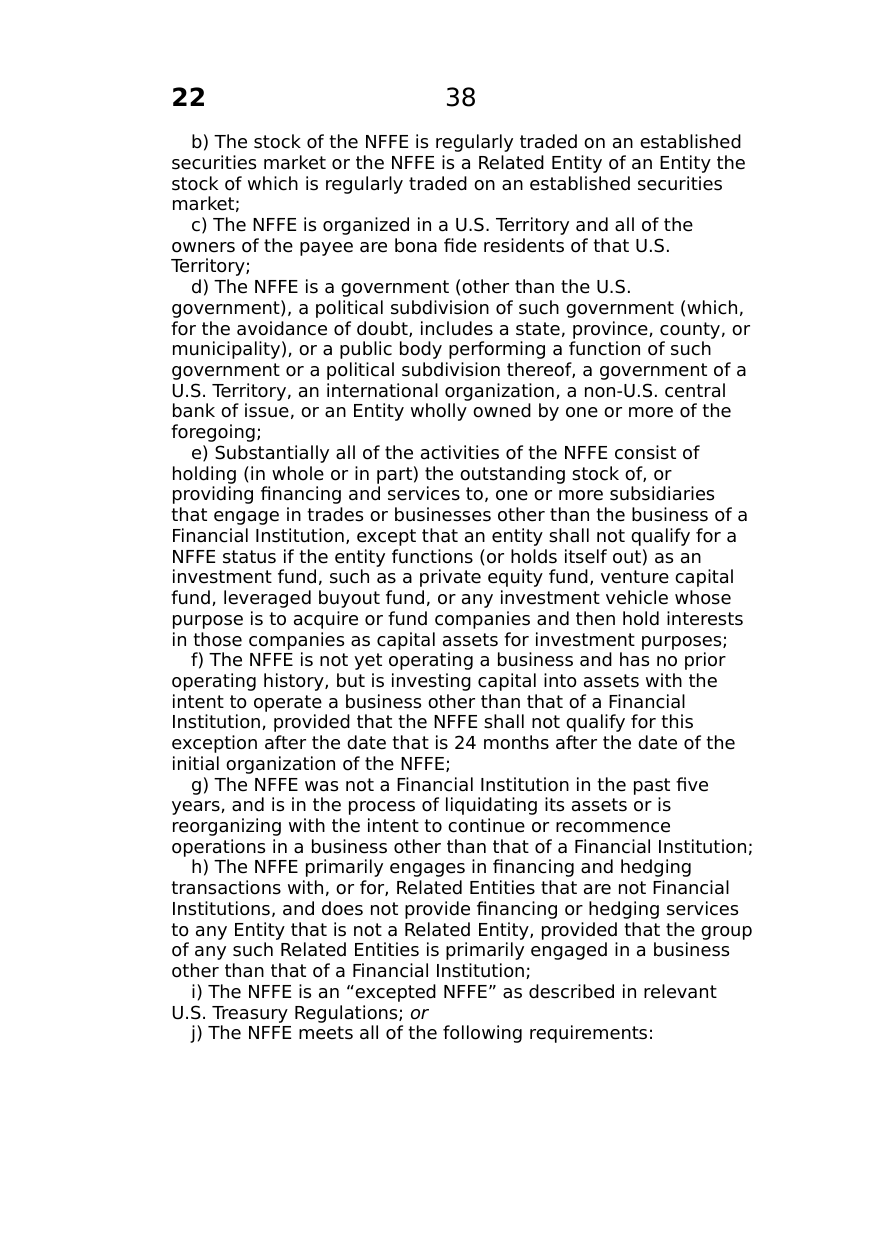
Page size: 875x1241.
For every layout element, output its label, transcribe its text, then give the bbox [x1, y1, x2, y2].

text b) The stock of the NFFE is regularly traded on an established securities market or the NFFE is a Related Entity of an Entity the stock of which is regularly traded on an established securities market; [171, 132, 756, 215]
text d) The NFFE is a government (other than the U.S. government), a political subdivision of such government (which, for the avoidance of doubt, includes a state, province, county, or municipality), or a public body performing a function of such government or a political subdivision thereof, a government of a U.S. Territory, an international organization, a non-U.S. central bank of issue, or an Entity wholly owned by one or more of the foregoing; [171, 277, 756, 443]
text g) The NFFE was not a Financial Institution in the past five years, and is in the process of liquidating its assets or is reorganizing with the intent to continue or recommence operations in a business other than that of a Financial Institution; [171, 774, 756, 857]
text e) Substantially all of the activities of the NFFE consist of holding (in whole or in part) the outstanding stock of, or providing financing and services to, one or more subsidiaries that engage in trades or businesses other than the business of a Financial Institution, except that an entity shall not qualify for a NFFE status if the entity functions (or holds itself out) as an investment fund, such as a private equity fund, venture capital fund, leveraged buyout fund, or any investment vehicle whose purpose is to acquire or fund companies and then hold interests in those companies as capital assets for investment purposes; [171, 443, 756, 650]
text j) The NFFE meets all of the following requirements: [171, 1023, 756, 1044]
text c) The NFFE is organized in a U.S. Territory and all of the owners of the payee are bona fide residents of that U.S. Territory; [171, 215, 756, 277]
text h) The NFFE primarily engages in financing and hedging transactions with, or for, Related Entities that are not Financial Institutions, and does not provide financing or hedging services to any Entity that is not a Related Entity, provided that the group of any such Related Entities is primarily engaged in a business other than that of a Financial Institution; [171, 857, 756, 982]
text i) The NFFE is an “excepted NFFE” as described in relevant U.S. Treasury Regulations; or [171, 982, 756, 1023]
text f) The NFFE is not yet operating a business and has no prior operating history, but is investing capital into assets with the intent to operate a business other than that of a Financial Institution, provided that the NFFE shall not qualify for this exception after the date that is 24 months after the date of the initial organization of the NFFE; [171, 650, 756, 774]
